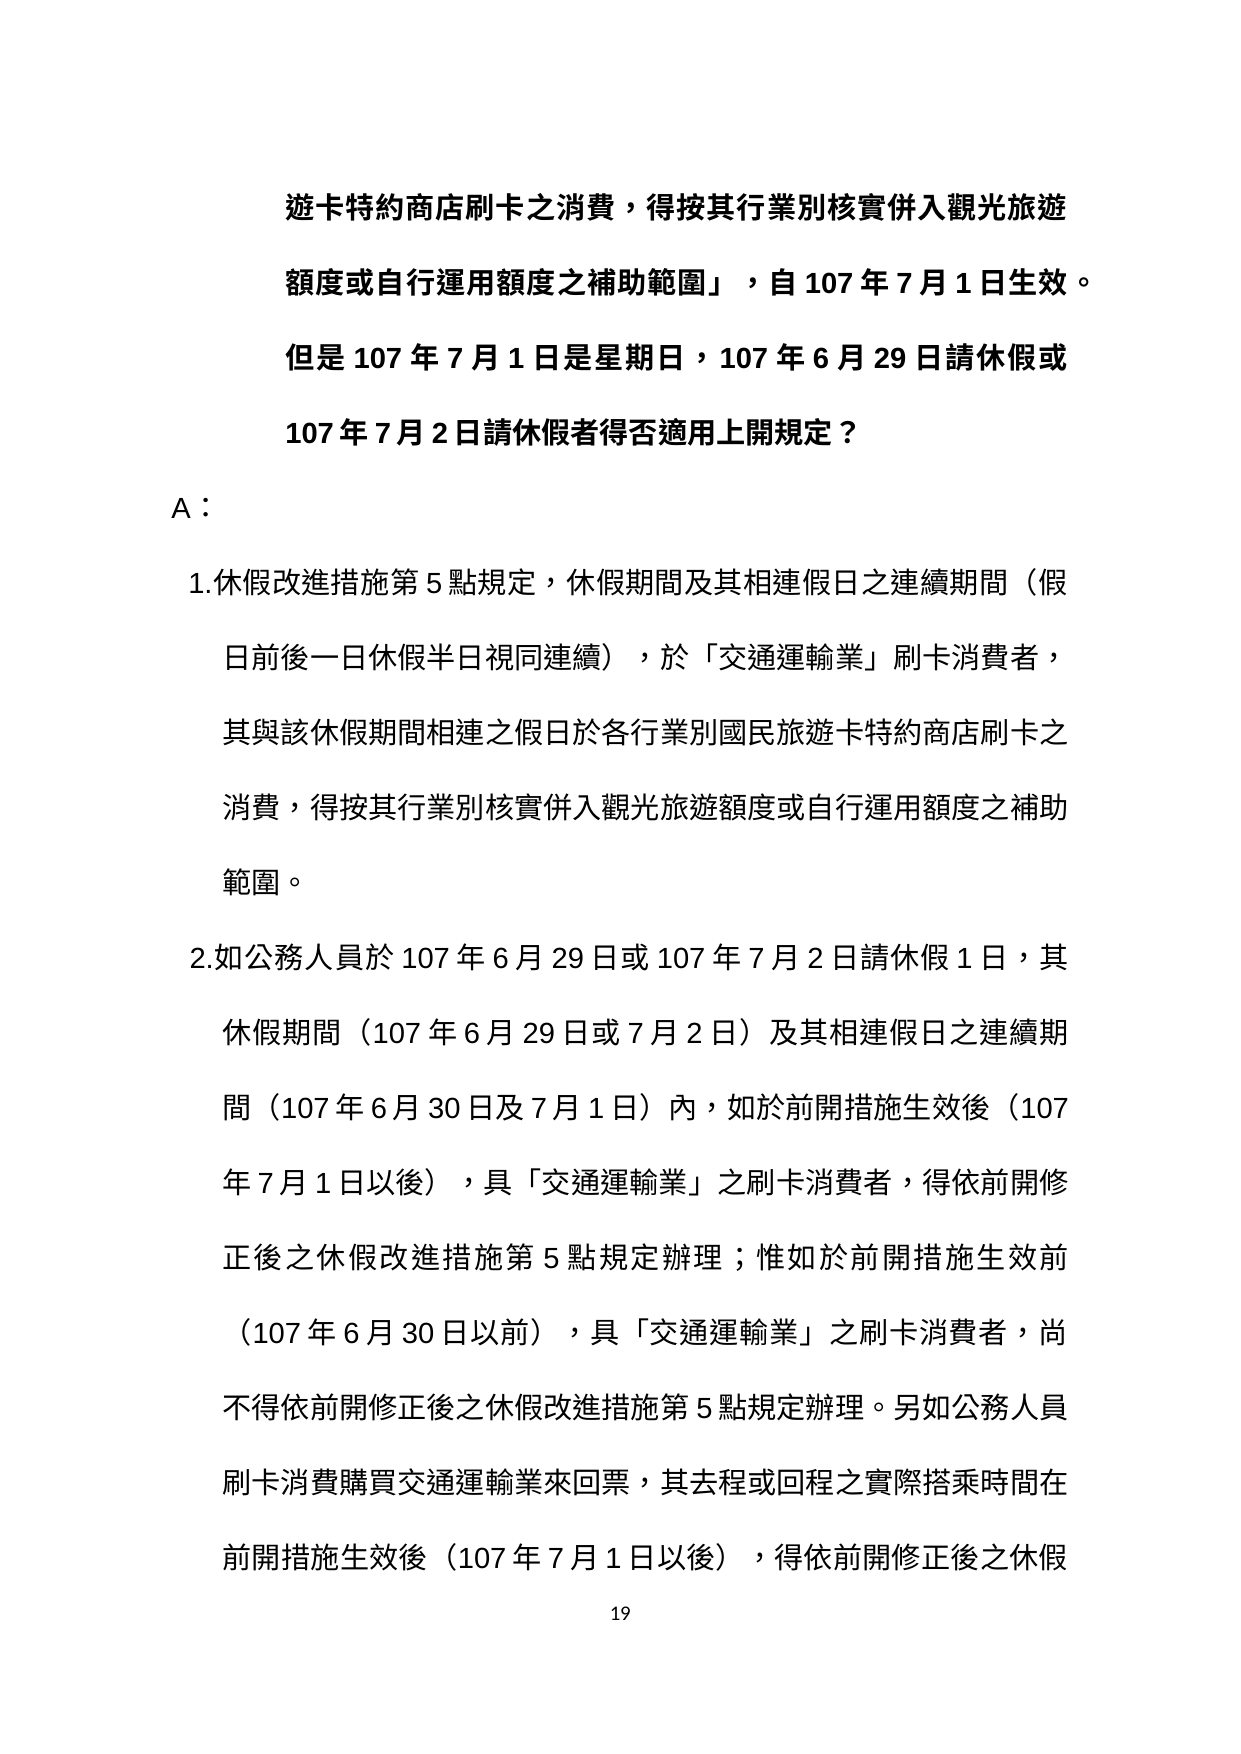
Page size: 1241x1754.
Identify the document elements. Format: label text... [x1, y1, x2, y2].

text A： [171, 462, 1069, 537]
subtitle Q.03.03.休假改進措施第5點規定「休假期間及其相連假日之連續期間（假日前後一日休假半日視同連續），於『交通運輸業』刷卡消費者，其與該休假期間相連之假日於各行業別國民旅遊卡特約商店刷卡之消費，得按其行業別核實併入觀光旅遊額度或自行運用額度之補助範圍」，自107年7月1日生效。但是107年7月1日是星期日，107年6月29日請休假或107年7月2日請休假者得否適用上開規定？ [171, 162, 1069, 462]
text 2.如公務人員於107年6月29日或107年7月2日請休假1日，其休假期間（107年6月29日或7月2日）及其相連假日之連續期間（107年6月30日及7月1日）內，如於前開措施生效後（107年7月1日以後），具「交通運輸業」之刷卡消費者，得依前開修正後之休假改進措施第5點規定辦理；惟如於前開措施生效前（107年6月30日以前），具「交通運輸業」之刷卡消費者，尚不得依前開修正後之休假改進措施第5點規定辦理。另如公務人員刷卡消費購買交通運輸業來回票，其去程或回程之實際搭乘時間在前開措施生效後（107年7月1日以後），得依前開修正後之休假 [171, 912, 1069, 1587]
text 1.休假改進措施第5點規定，休假期間及其相連假日之連續期間（假日前後一日休假半日視同連續），於「交通運輸業」刷卡消費者，其與該休假期間相連之假日於各行業別國民旅遊卡特約商店刷卡之消費，得按其行業別核實併入觀光旅遊額度或自行運用額度之補助範圍。 [171, 537, 1069, 912]
